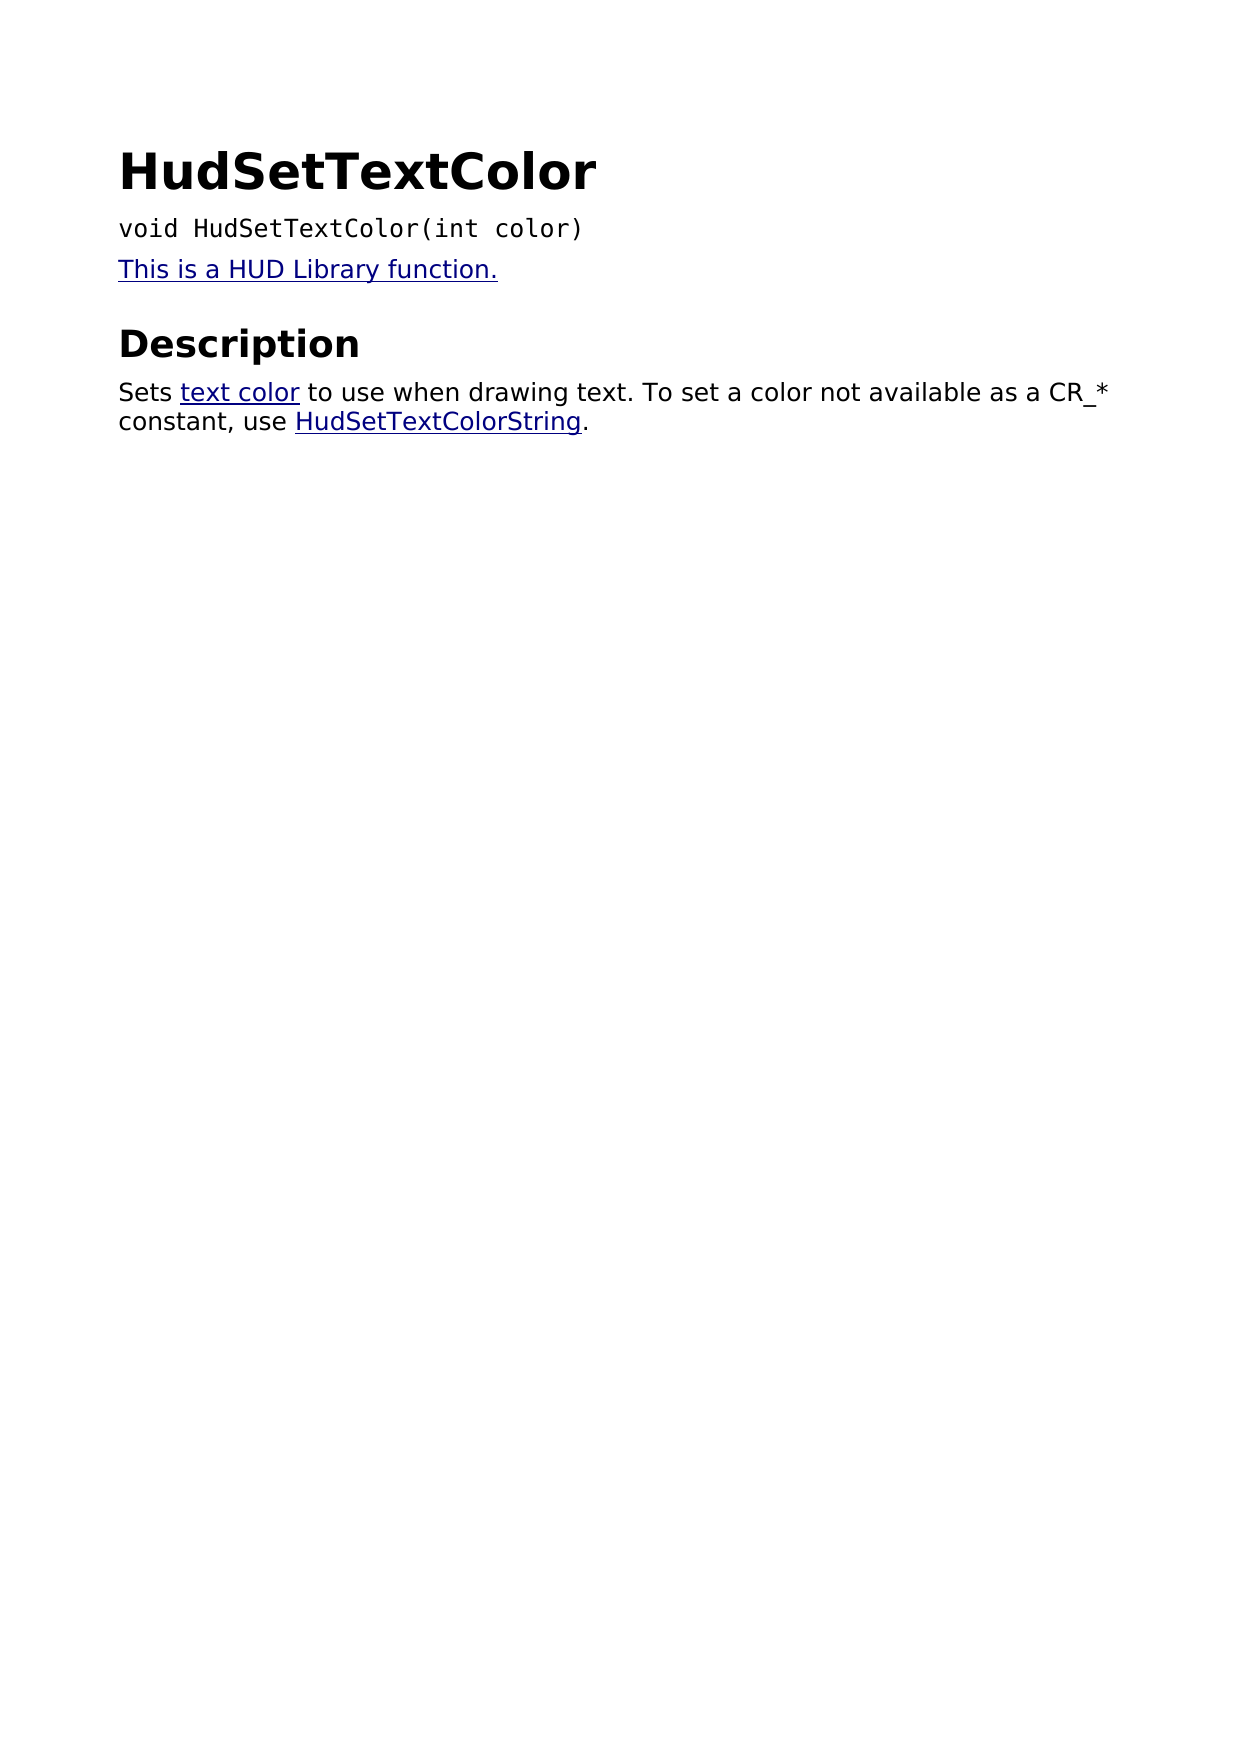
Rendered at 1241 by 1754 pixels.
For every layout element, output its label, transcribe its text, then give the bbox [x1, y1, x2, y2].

subtitle Description [118, 322, 1122, 366]
subtitle HudSetTextColor [118, 143, 1122, 201]
text This is a HUD Library function. [118, 256, 1122, 285]
text void HudSetTextColor(int color) [118, 214, 1122, 243]
text Sets text color to use when drawing text. To set a color not available as a CR_* constant, use HudSetTextColorString. [118, 378, 1122, 437]
